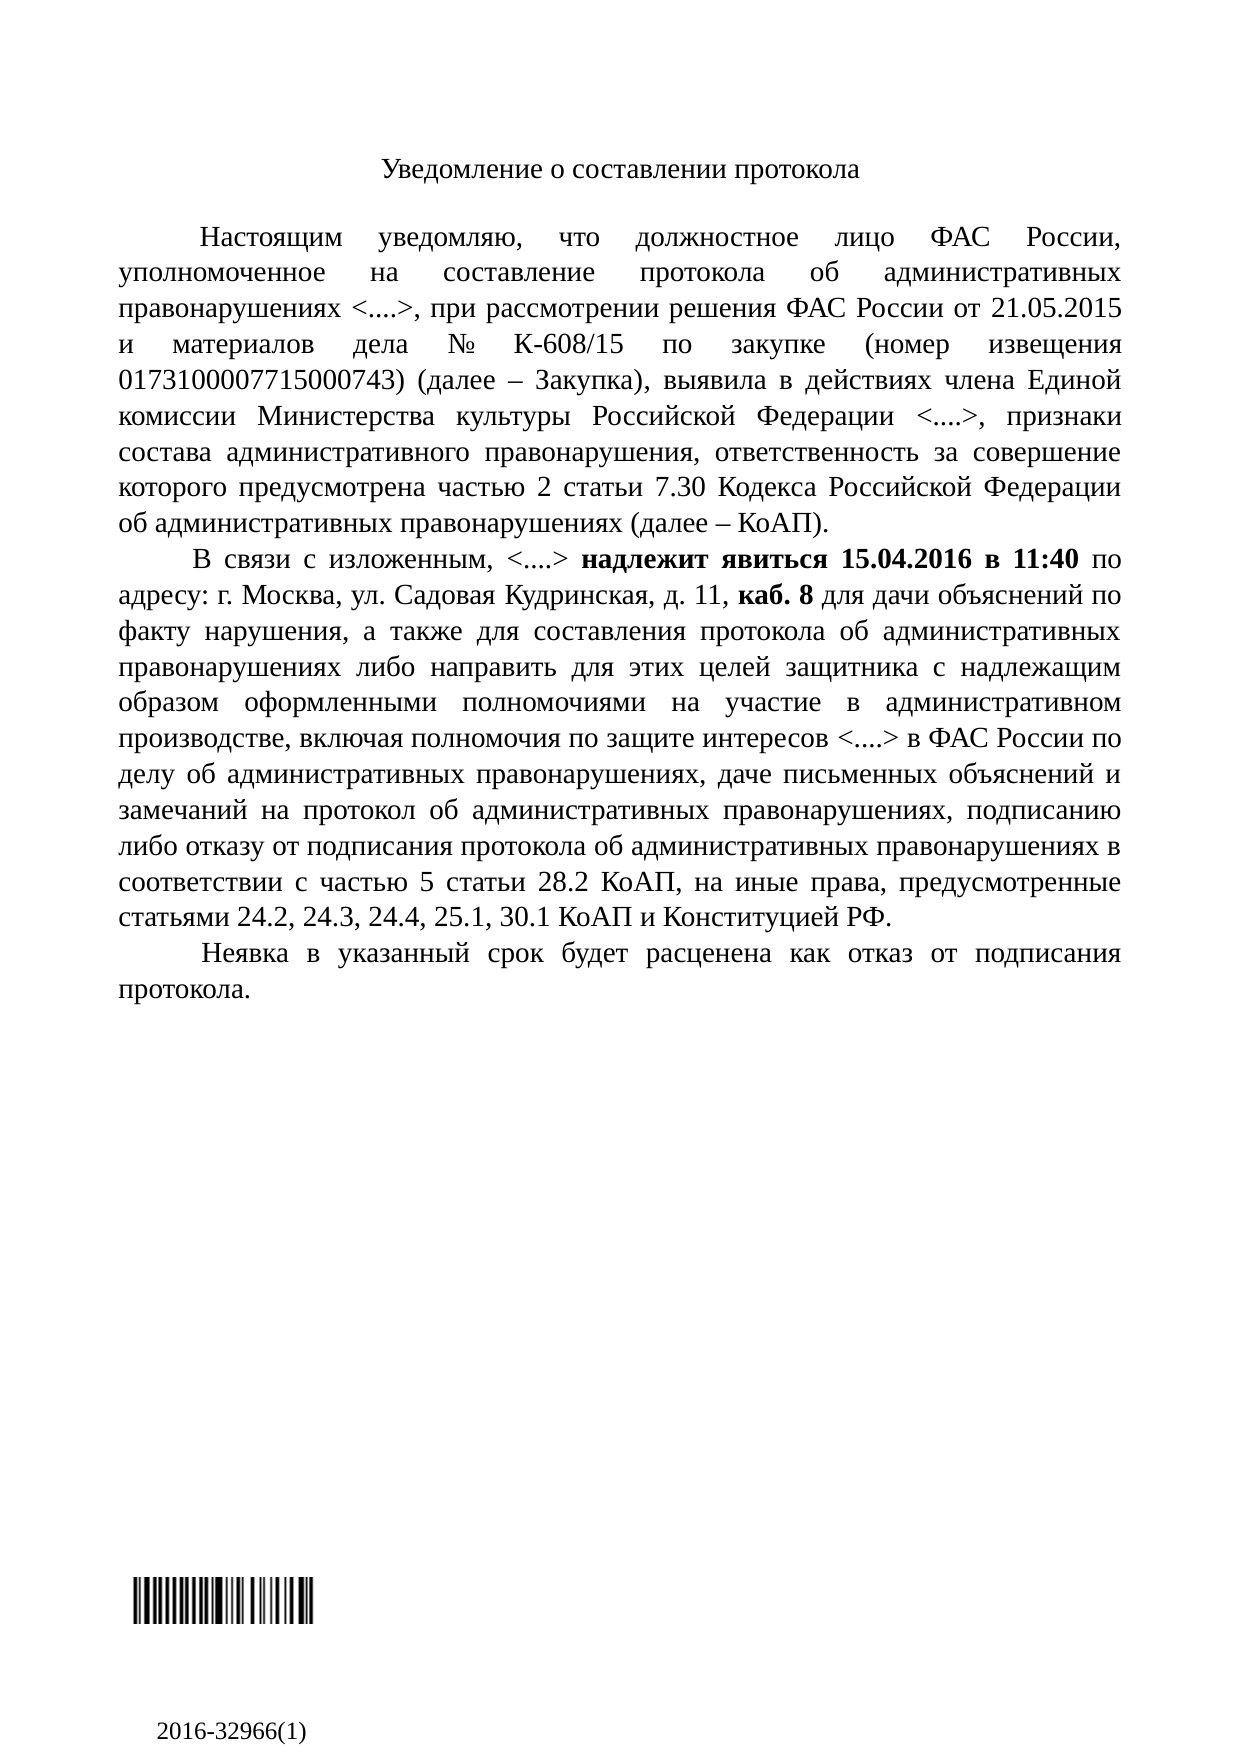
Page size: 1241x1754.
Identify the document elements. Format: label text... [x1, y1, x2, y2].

text В связи с изложенным, <....> надлежит явиться 15.04.2016 в 11:40 по адресу: г. Москва, ул. Садовая Кудринская, д. 11, каб. 8 для дачи объяснений по факту нарушения, а также для составления протокола об административных правонарушениях либо направить для этих целей защитника с надлежащим образом оформленными полномочиями на участие в административном производстве, включая полномочия по защите интересов <....> в ФАС России по делу об административных правонарушениях, даче письменных объяснений и замечаний на протокол об административных правонарушениях, подписанию либо отказу от подписания протокола об административных правонарушениях в соответствии с частью 5 статьи 28.2 КоАП, на иные права, предусмотренные статьями 24.2, 24.3, 24.4, 25.1, 30.1 КоАП и Конституцией РФ. [118, 541, 1122, 933]
text Уведомление о составлении протокола [118, 152, 1122, 185]
text Настоящим уведомляю, что должностное лицо ФАС России, уполномоченное на составление протокола об административных правонарушениях <....>, при рассмотрении решения ФАС России от 21.05.2015 и материалов дела № К-608/15 по закупке (номер извещения 0173100007715000743) (далее – Закупка), выявила в действиях члена Единой комиссии Министерства культуры Российской Федерации <....>, признаки состава административного правонарушения, ответственность за совершение которого предусмотрена частью 2 статьи 7.30 Кодекса Российской Федерации об административных правонарушениях (далее – КоАП). [118, 219, 1122, 539]
text Неявка в указанный срок будет расценена как отказ от подписания протокола. [118, 935, 1122, 1005]
picture [118, 1577, 331, 1624]
